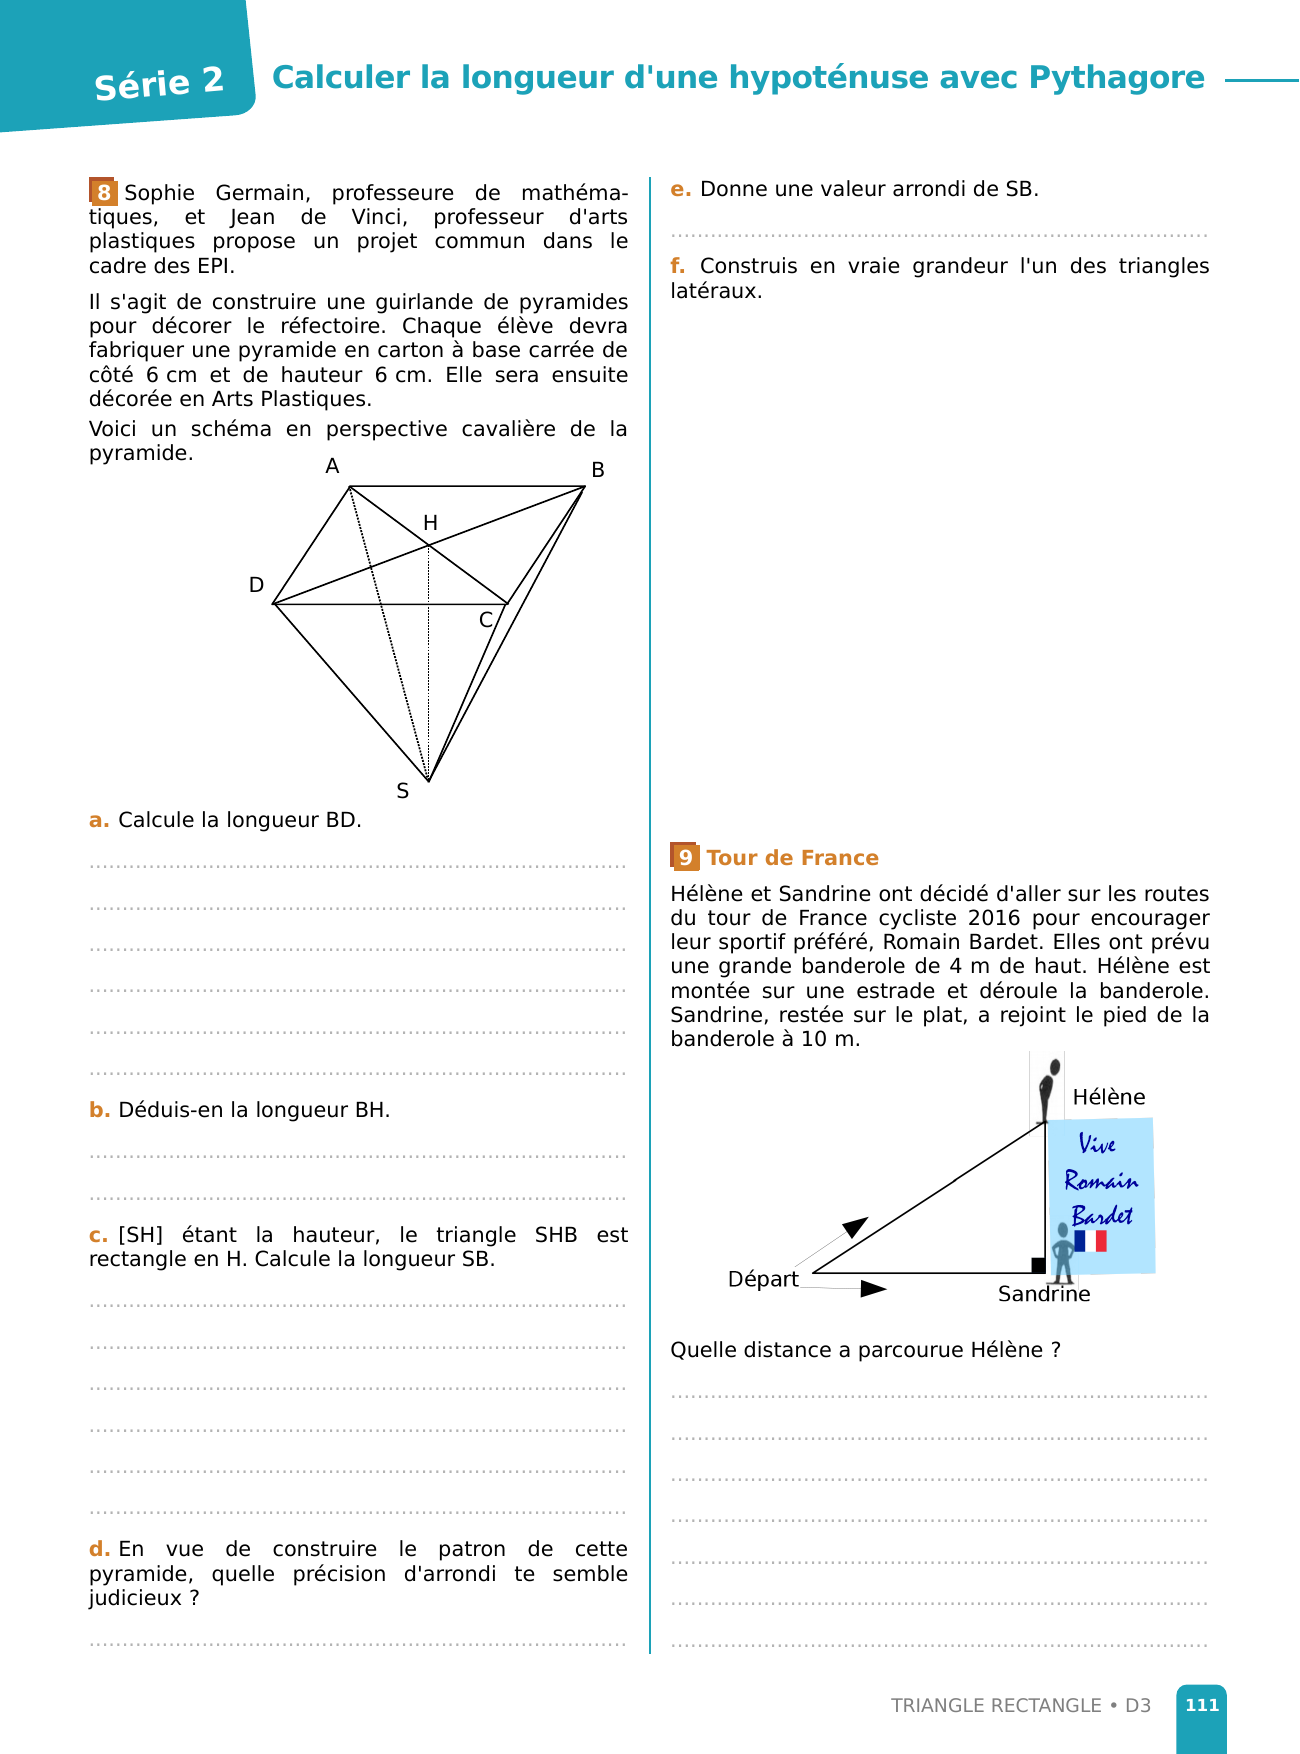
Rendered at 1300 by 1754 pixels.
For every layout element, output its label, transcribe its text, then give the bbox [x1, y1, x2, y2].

list Déduis-en la longueur BH. [88, 1098, 629, 1122]
list Construis en vraie grandeur l'un des triangles latéraux. [670, 254, 1211, 303]
text Voici un schéma en perspective cavalière de la pyramide. [88, 417, 629, 466]
list Donne une valeur arrondi de SB. [670, 177, 1211, 201]
list Calcule la longueur BD. [88, 808, 629, 832]
text Quelle distance a parcourue Hélène ? [670, 1338, 1211, 1362]
text Hélène et Sandrine ont décidé d'aller sur les routes du tour de France cycliste 2016 pour encourager leur sportif préféré, Romain Bardet. Elles ont prévu une grande banderole de 4 m de haut. Hélène est montée sur une estrade et déroule la banderole. Sandrine, restée sur le plat, a rejoint le pied de la banderole à 10 m. [670, 882, 1211, 1052]
text Il s'agit de construire une guirlande de pyramides pour décorer le réfectoire. Chaque élève devra fabriquer une pyramide en carton à base carrée de côté 6 cm et de hauteur 6 cm. Elle sera ensuite décorée en Arts Plastiques. [88, 290, 629, 411]
list [SH] étant la hauteur, le triangle SHB est rectangle en H. Calcule la longueur SB. [88, 1223, 629, 1271]
subtitle Sophie Germain, professeure de mathéma-tiques, et Jean de Vinci, professeur d'arts plastiques propose un projet commun dans le cadre des EPI. [88, 177, 629, 278]
subtitle Tour de France [696, 842, 1211, 870]
list En vue de construire le patron de cette pyramide, quelle précision d'arrondi te semble judicieux ? [88, 1537, 629, 1610]
picture [725, 1051, 1156, 1309]
